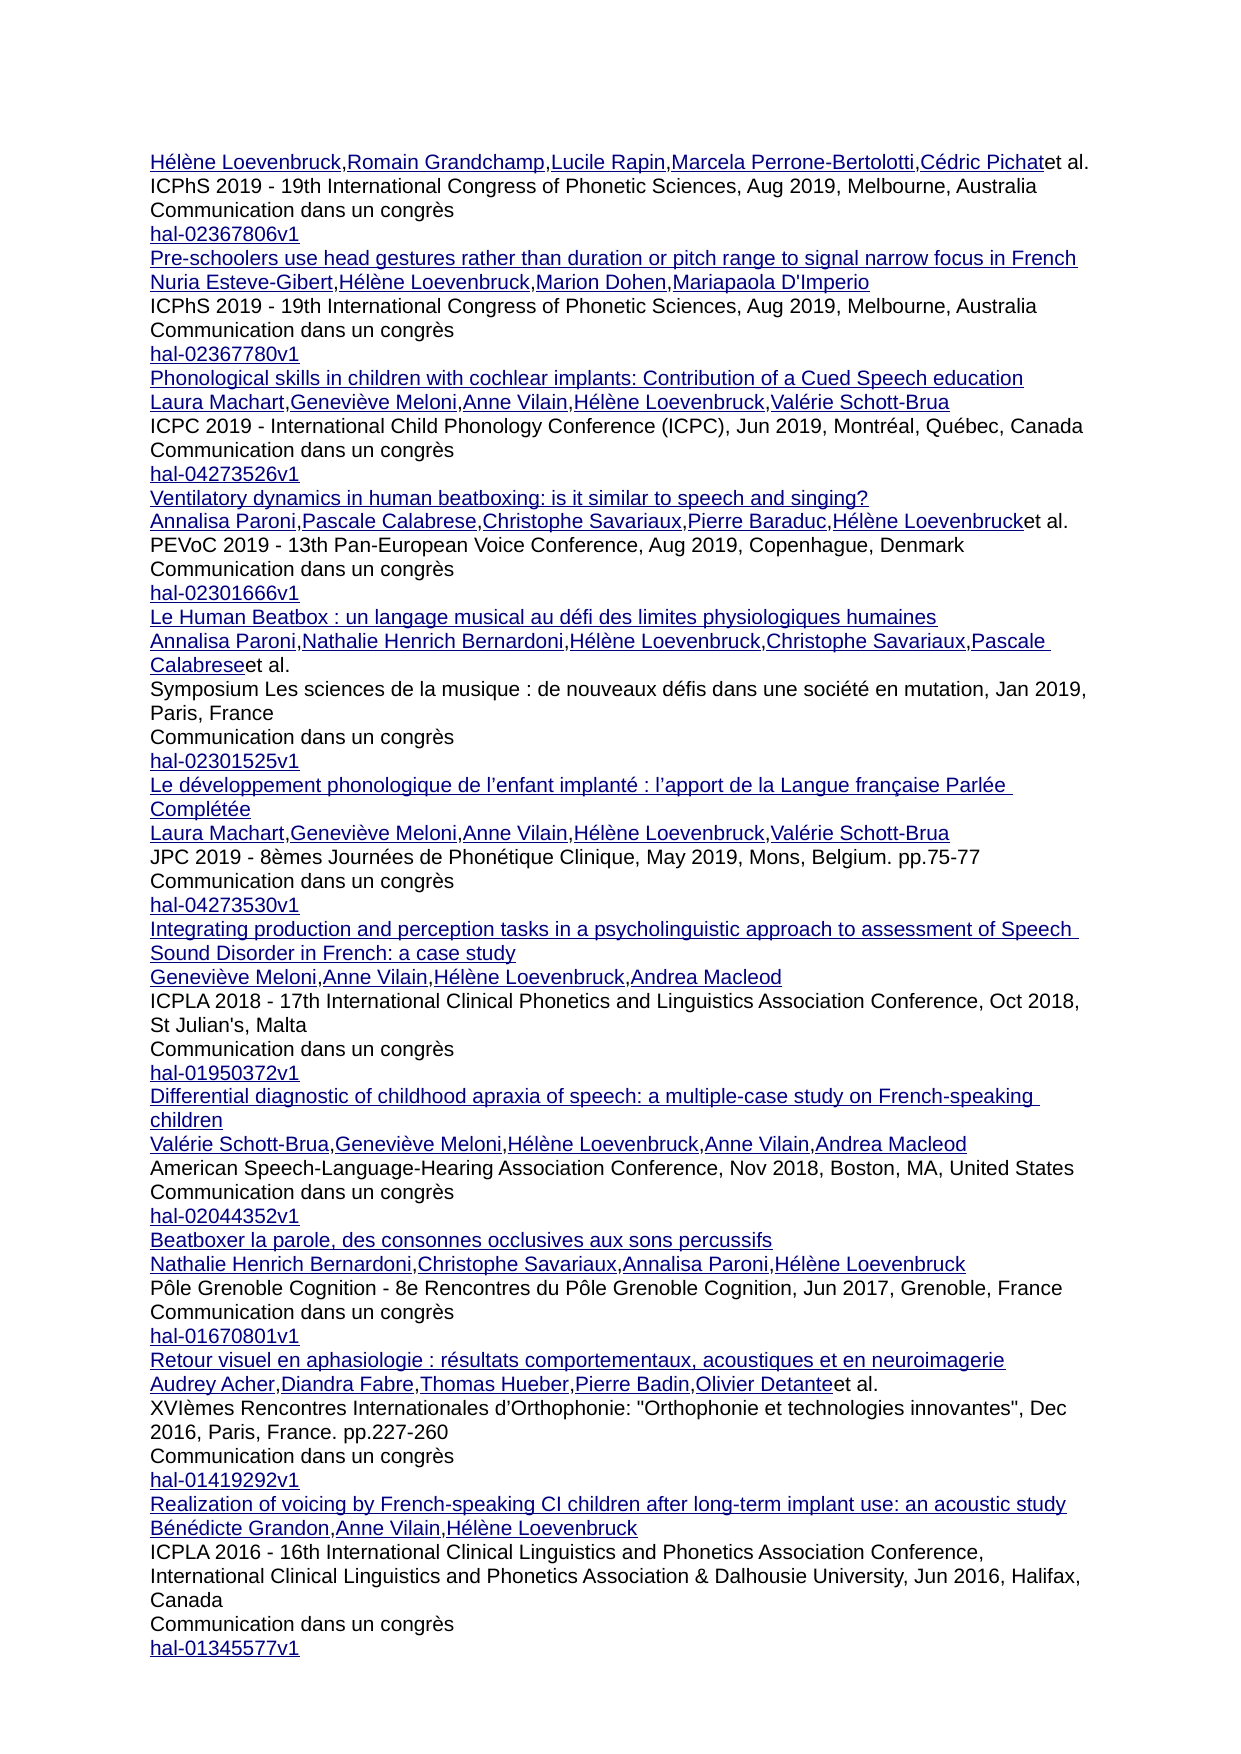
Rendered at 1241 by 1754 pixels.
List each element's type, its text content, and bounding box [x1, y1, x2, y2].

table_cell Retour visuel en aphasiologie : résultats comportementaux, acoustiques et en neuroimagerie Audrey Acher,Diandra Fabre,Thomas Hueber,Pierre Badin,Olivier Detanteet al. XVIèmes Rencontres Internationales d’Orthophonie: "Orthophonie et technologies innovantes", Dec 2016, Paris, France. pp.227-260 Communication dans un congrès hal-01419292v1 [150, 1348, 1090, 1492]
table_cell Realization of voicing by French-speaking CI children after long-term implant use: an acoustic study Bénédicte Grandon,Anne Vilain,Hélène Loevenbruck ICPLA 2016 - 16th International Clinical Linguistics and Phonetics Association Conference, International Clinical Linguistics and Phonetics Association & Dalhousie University, Jun 2016, Halifax, Canada Communication dans un congrès hal-01345577v1 [150, 1492, 1090, 1659]
table_cell Pre-schoolers use head gestures rather than duration or pitch range to signal narrow focus in French Nuria Esteve-Gibert,Hélène Loevenbruck,Marion Dohen,Mariapaola D'Imperio ICPhS 2019 - 19th International Congress of Phonetic Sciences, Aug 2019, Melbourne, Australia Communication dans un congrès hal-02367780v1 [150, 246, 1090, 366]
table_cell Beatboxer la parole, des consonnes occlusives aux sons percussifs Nathalie Henrich Bernardoni,Christophe Savariaux,Annalisa Paroni,Hélène Loevenbruck Pôle Grenoble Cognition - 8e Rencontres du Pôle Grenoble Cognition, Jun 2017, Grenoble, France Communication dans un congrès hal-01670801v1 [150, 1228, 1090, 1348]
table_cell Phonological skills in children with cochlear implants: Contribution of a Cued Speech education Laura Machart,Geneviève Meloni,Anne Vilain,Hélène Loevenbruck,Valérie Schott-Brua ICPC 2019 - International Child Phonology Conference (ICPC), Jun 2019, Montréal, Québec, Canada Communication dans un congrès hal-04273526v1 [150, 366, 1090, 485]
table_cell Differential diagnostic of childhood apraxia of speech: a multiple-case study on French-speaking children Valérie Schott-Brua,Geneviève Meloni,Hélène Loevenbruck,Anne Vilain,Andrea Macleod American Speech-Language-Hearing Association Conference, Nov 2018, Boston, MA, United States Communication dans un congrès hal-02044352v1 [150, 1084, 1090, 1228]
table_cell Le Human Beatbox : un langage musical au défi des limites physiologiques humaines Annalisa Paroni,Nathalie Henrich Bernardoni,Hélène Loevenbruck,Christophe Savariaux,Pascale Calabreseet al. Symposium Les sciences de la musique : de nouveaux défis dans une société en mutation, Jan 2019, Paris, France Communication dans un congrès hal-02301525v1 [150, 605, 1090, 773]
table_cell Le développement phonologique de l’enfant implanté : l’apport de la Langue française Parlée Complétée Laura Machart,Geneviève Meloni,Anne Vilain,Hélène Loevenbruck,Valérie Schott-Brua JPC 2019 - 8èmes Journées de Phonétique Clinique, May 2019, Mons, Belgium. pp.75-77 Communication dans un congrès hal-04273530v1 [150, 773, 1090, 917]
table_cell Hélène Loevenbruck,Romain Grandchamp,Lucile Rapin,Marcela Perrone-Bertolotti,Cédric Pichatet al. ICPhS 2019 - 19th International Congress of Phonetic Sciences, Aug 2019, Melbourne, Australia Communication dans un congrès hal-02367806v1 [150, 150, 1090, 246]
table_cell Ventilatory dynamics in human beatboxing: is it similar to speech and singing? Annalisa Paroni,Pascale Calabrese,Christophe Savariaux,Pierre Baraduc,Hélène Loevenbrucket al. PEVoC 2019 - 13th Pan-European Voice Conference, Aug 2019, Copenhague, Denmark Communication dans un congrès hal-02301666v1 [150, 485, 1090, 605]
table_cell Integrating production and perception tasks in a psycholinguistic approach to assessment of Speech Sound Disorder in French: a case study Geneviève Meloni,Anne Vilain,Hélène Loevenbruck,Andrea Macleod ICPLA 2018 - 17th International Clinical Phonetics and Linguistics Association Conference, Oct 2018, St Julian's, Malta Communication dans un congrès hal-01950372v1 [150, 917, 1090, 1084]
